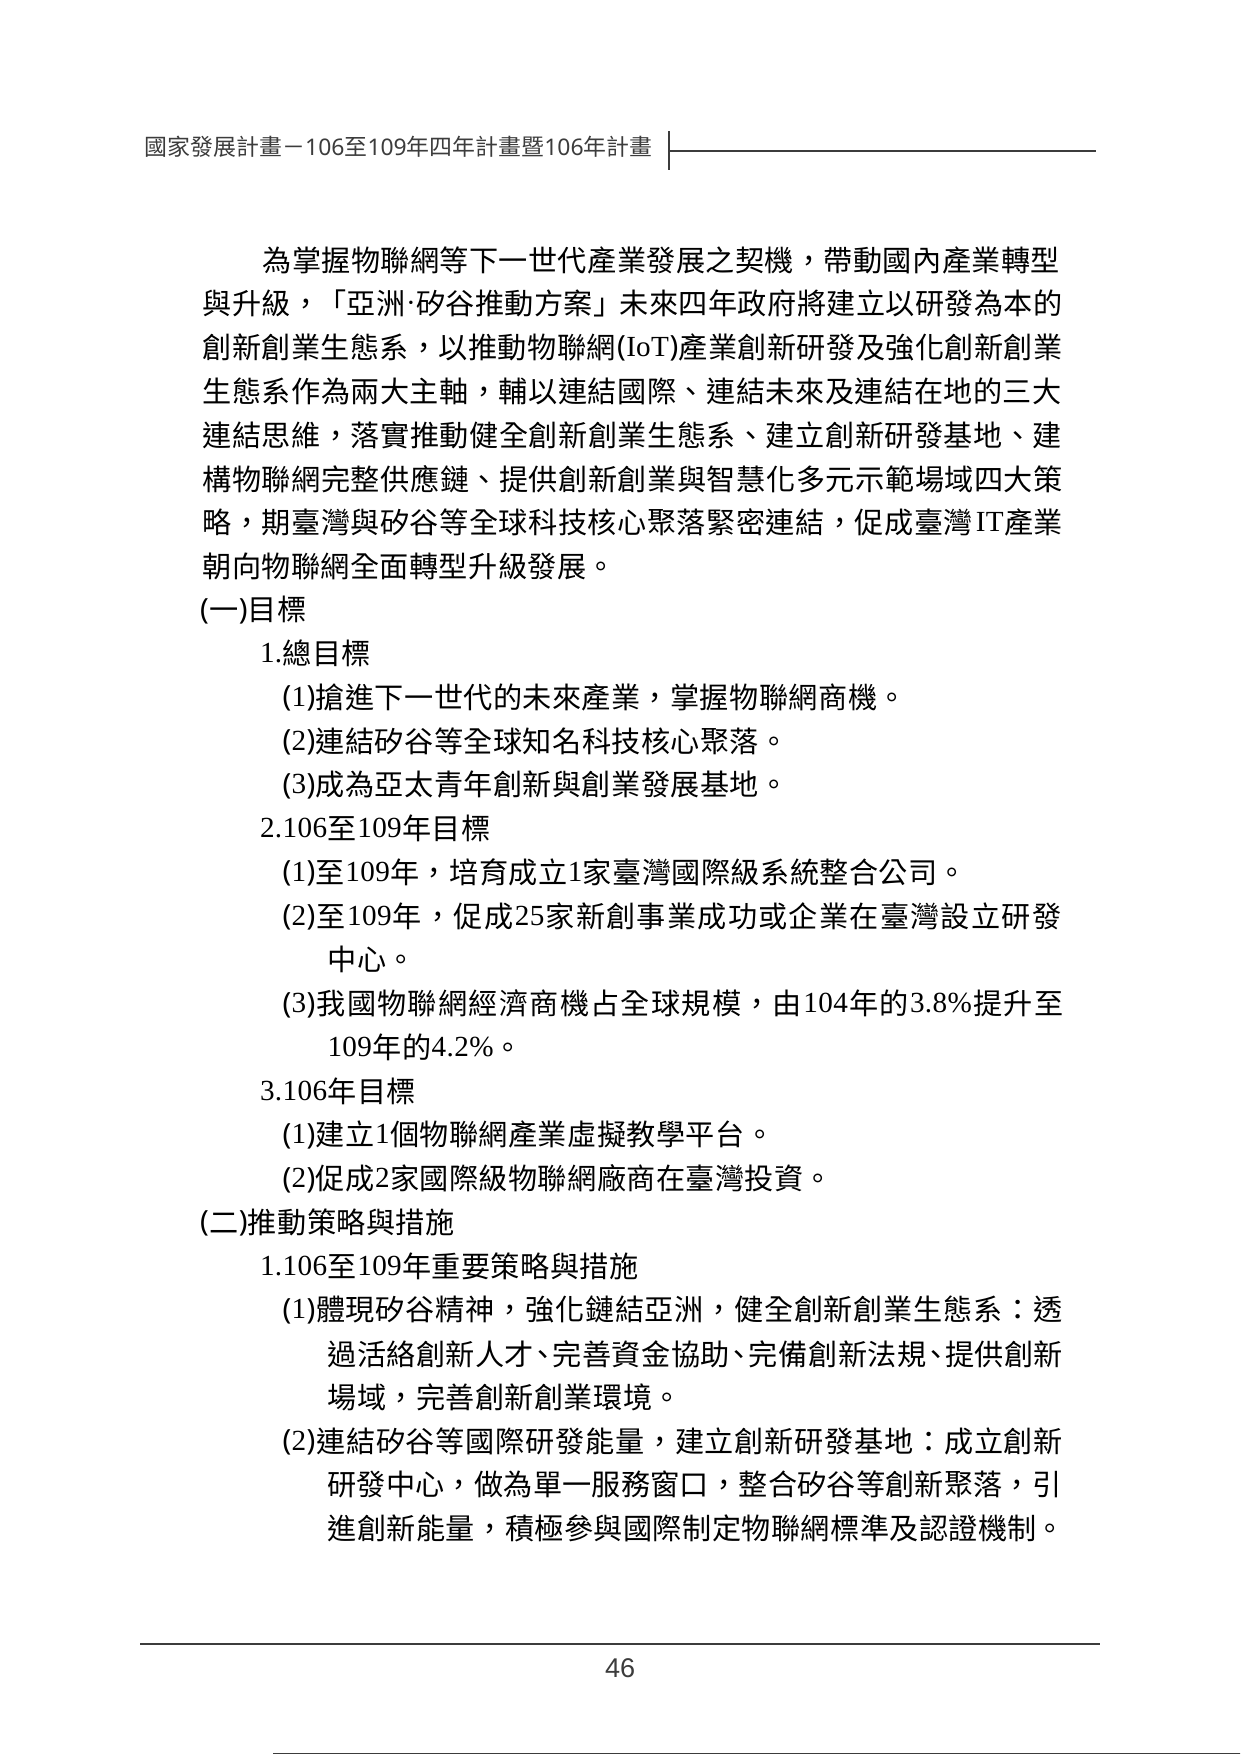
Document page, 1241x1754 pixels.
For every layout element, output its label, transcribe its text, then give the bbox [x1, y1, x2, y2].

subtitle 3.106年目標 [260, 1067, 1063, 1111]
subtitle (2)連結矽谷等國際研發能量，建立創新研發基地：成立創新研發中心，做為單一服務窗口，整合矽谷等創新聚落，引進創新能量，積極參與國際制定物聯網標準及認證機制。 [282, 1417, 1063, 1549]
subtitle (2)至109年，促成25家新創事業成功或企業在臺灣設立研發中心。 [282, 892, 1063, 980]
text 為掌握物聯網等下一世代產業發展之契機，帶動國內產業轉型與升級，「亞洲·矽谷推動方案」未來四年政府將建立以研發為本的創新創業生態系，以推動物聯網(IoT)產業創新研發及強化創新創業生態系作為兩大主軸，輔以連結國際、連結未來及連結在地的三大連結思維，落實推動健全創新創業生態系、建立創新研發基地、建構物聯網完整供應鏈、提供創新創業與智慧化多元示範場域四大策略，期臺灣與矽谷等全球科技核心聚落緊密連結，促成臺灣IT產業朝向物聯網全面轉型升級發展。 [202, 236, 1063, 586]
subtitle (3)成為亞太青年創新與創業發展基地。 [282, 761, 1063, 805]
subtitle (2)連結矽谷等全球知名科技核心聚落。 [282, 717, 1063, 761]
subtitle (1)搶進下一世代的未來產業，掌握物聯網商機。 [282, 674, 1063, 717]
subtitle (1)體現矽谷精神，強化鏈結亞洲，健全創新創業生態系：透過活絡創新人才、完善資金協助、完備創新法規、提供創新場域，完善創新創業環境。 [282, 1286, 1063, 1417]
subtitle (1)至109年，培育成立1家臺灣國際級系統整合公司。 [282, 849, 1063, 892]
subtitle (1)建立1個物聯網產業虛擬教學平台。 [282, 1111, 1063, 1155]
subtitle (3)我國物聯網經濟商機占全球規模，由104年的3.8%提升至109年的4.2%。 [282, 980, 1063, 1067]
subtitle 2.106至109年目標 [260, 805, 1063, 849]
subtitle (二)推動策略與措施 [200, 1199, 1063, 1242]
subtitle (2)促成2家國際級物聯網廠商在臺灣投資。 [282, 1155, 1063, 1199]
subtitle (一)目標 [200, 586, 1063, 630]
subtitle 1.106至109年重要策略與措施 [260, 1242, 1063, 1286]
subtitle 1.總目標 [260, 630, 1063, 674]
